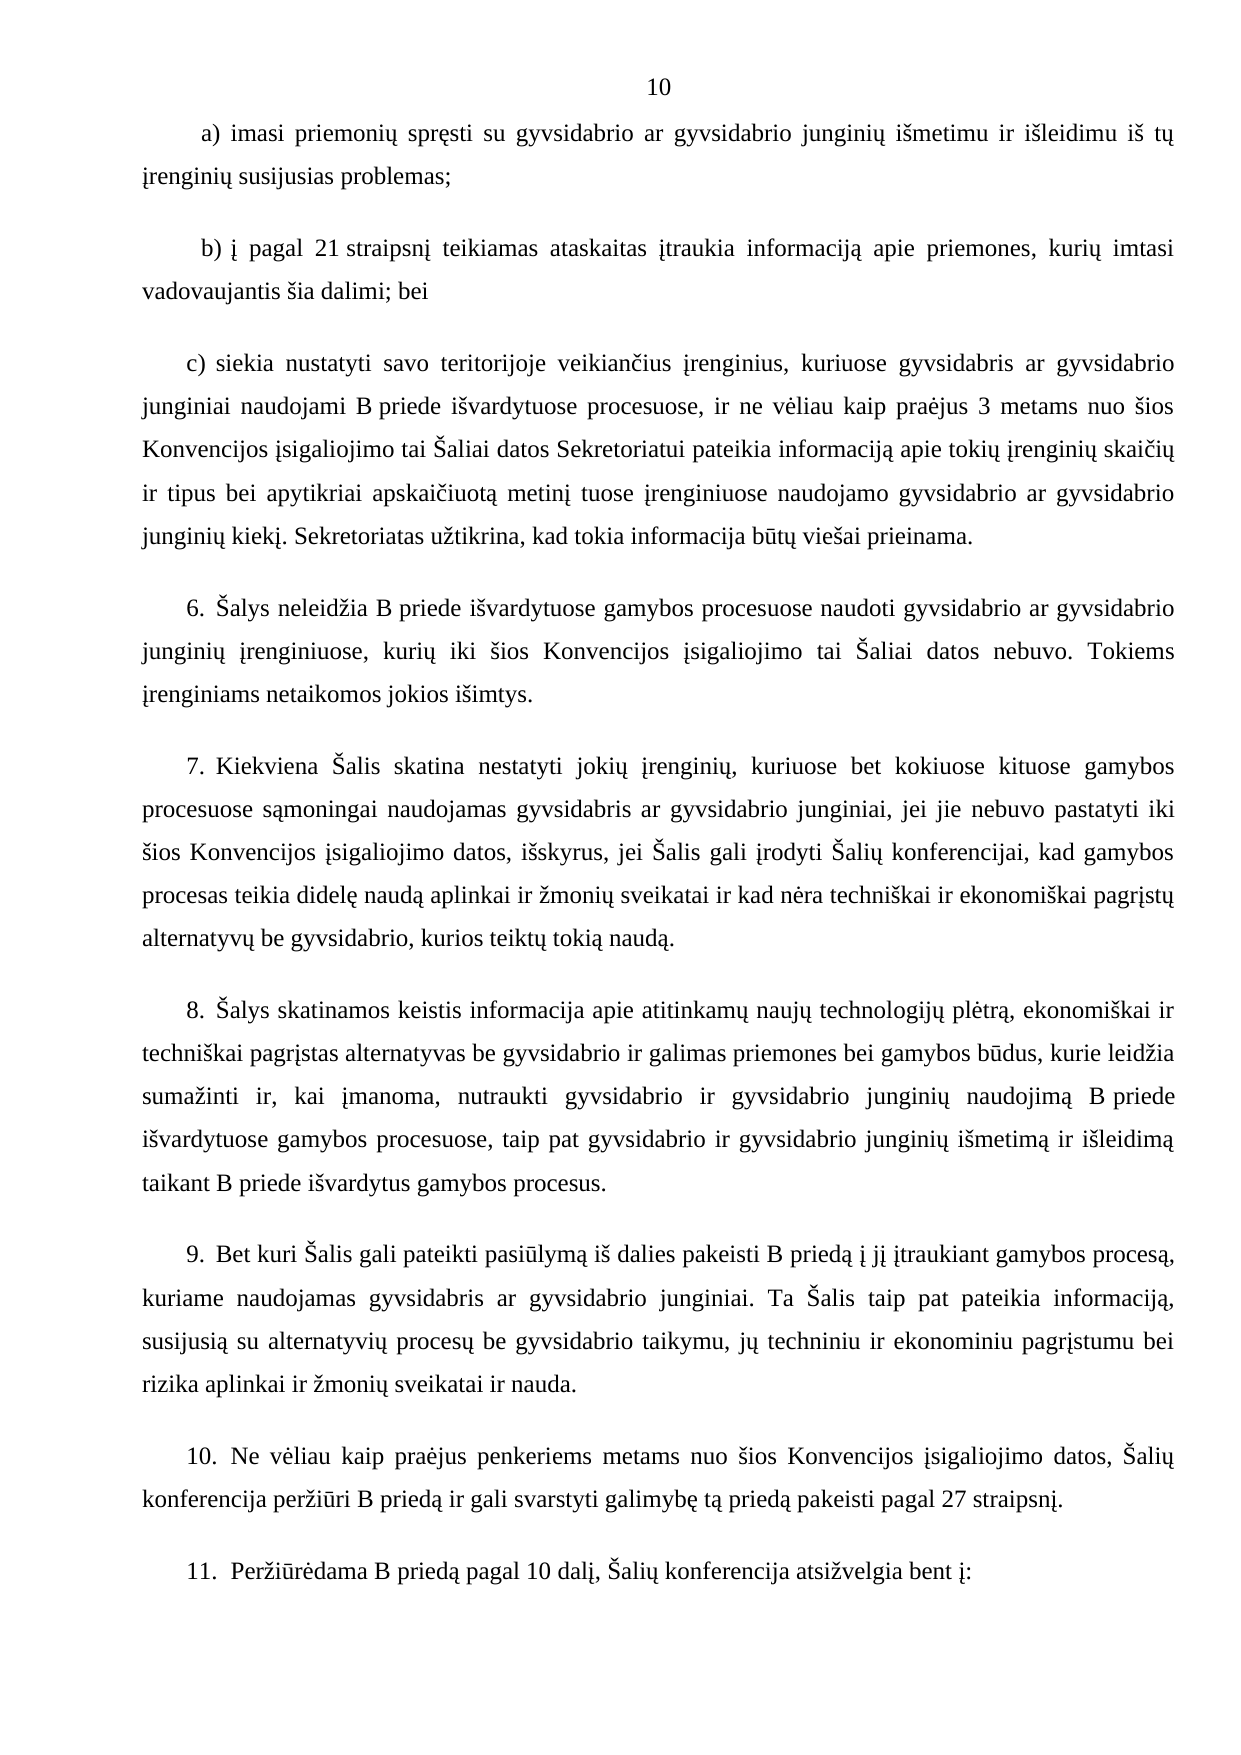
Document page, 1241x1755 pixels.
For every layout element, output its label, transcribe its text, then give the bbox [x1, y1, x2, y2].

text 10. Ne vėliau kaip praėjus penkeriems metams nuo šios Konvencijos įsigaliojimo datos, Šalių konferencija peržiūri B priedą ir gali svarstyti galimybę tą priedą pakeisti pagal 27 straipsnį. [142, 1441, 1175, 1513]
text 8. Šalys skatinamos keistis informacija apie atitinkamų naujų technologijų plėtrą, ekonomiškai ir techniškai pagrįstas alternatyvas be gyvsidabrio ir galimas priemones bei gamybos būdus, kurie leidžia sumažinti ir, kai įmanoma, nutraukti gyvsidabrio ir gyvsidabrio junginių naudojimą B priede išvardytuose gamybos procesuose, taip pat gyvsidabrio ir gyvsidabrio junginių išmetimą ir išleidimą taikant B priede išvardytus gamybos procesus. [142, 995, 1175, 1196]
text c) siekia nustatyti savo teritorijoje veikiančius įrenginius, kuriuose gyvsidabris ar gyvsidabrio junginiai naudojami B priede išvardytuose procesuose, ir ne vėliau kaip praėjus 3 metams nuo šios Konvencijos įsigaliojimo tai Šaliai datos Sekretoriatui pateikia informaciją apie tokių įrenginių skaičių ir tipus bei apytikriai apskaičiuotą metinį tuose įrenginiuose naudojamo gyvsidabrio ar gyvsidabrio junginių kiekį. Sekretoriatas užtikrina, kad tokia informacija būtų viešai prieinama. [142, 348, 1175, 549]
text 7. Kiekviena Šalis skatina nestatyti jokių įrenginių, kuriuose bet kokiuose kituose gamybos procesuose sąmoningai naudojamas gyvsidabris ar gyvsidabrio junginiai, jei jie nebuvo pastatyti iki šios Konvencijos įsigaliojimo datos, išskyrus, jei Šalis gali įrodyti Šalių konferencijai, kad gamybos procesas teikia didelę naudą aplinkai ir žmonių sveikatai ir kad nėra techniškai ir ekonomiškai pagrįstų alternatyvų be gyvsidabrio, kurios teiktų tokią naudą. [142, 751, 1175, 952]
text b) į pagal 21 straipsnį teikiamas ataskaitas įtraukia informaciją apie priemones, kurių imtasi vadovaujantis šia dalimi; bei [142, 233, 1175, 305]
text a) imasi priemonių spręsti su gyvsidabrio ar gyvsidabrio junginių išmetimu ir išleidimu iš tų įrenginių susijusias problemas; [142, 118, 1175, 190]
text 6. Šalys neleidžia B priede išvardytuose gamybos procesuose naudoti gyvsidabrio ar gyvsidabrio junginių įrenginiuose, kurių iki šios Konvencijos įsigaliojimo tai Šaliai datos nebuvo. Tokiems įrenginiams netaikomos jokios išimtys. [142, 593, 1175, 708]
text 9. Bet kuri Šalis gali pateikti pasiūlymą iš dalies pakeisti B priedą į jį įtraukiant gamybos procesą, kuriame naudojamas gyvsidabris ar gyvsidabrio junginiai. Ta Šalis taip pat pateikia informaciją, susijusią su alternatyvių procesų be gyvsidabrio taikymu, jų techniniu ir ekonominiu pagrįstumu bei rizika aplinkai ir žmonių sveikatai ir nauda. [142, 1239, 1175, 1398]
text 11. Peržiūrėdama B priedą pagal 10 dalį, Šalių konferencija atsižvelgia bent į: [142, 1556, 1175, 1584]
